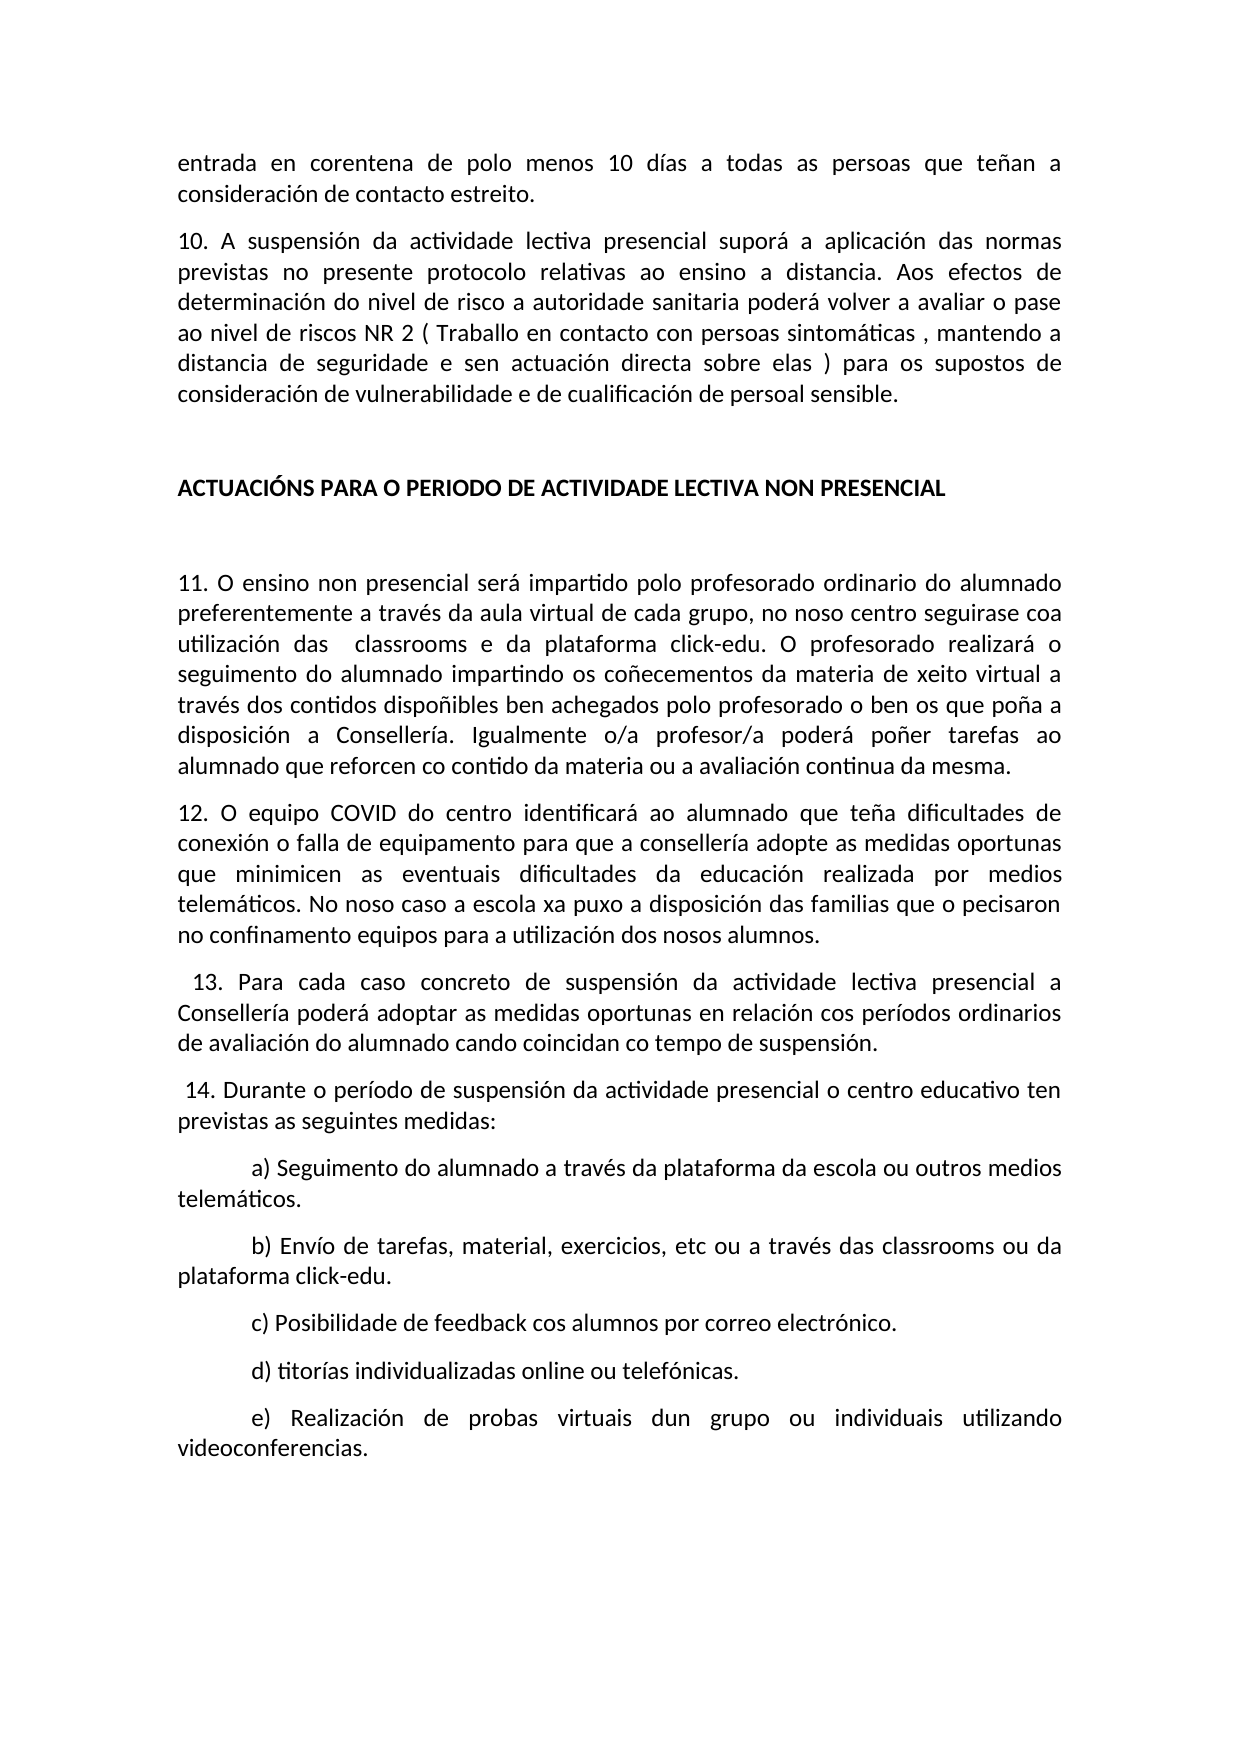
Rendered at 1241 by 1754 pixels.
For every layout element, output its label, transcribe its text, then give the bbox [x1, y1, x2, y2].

text e) Realización de probas virtuais dun grupo ou individuais utilizando videoconferencias. [177, 1402, 1063, 1463]
text entrada en corentena de polo menos 10 días a todas as persoas que teñan a consideración de contacto estreito. [177, 148, 1063, 209]
text 10. A suspensión da actividade lectiva presencial suporá a aplicación das normas previstas no presente protocolo relativas ao ensino a distancia. Aos efectos de determinación do nivel de risco a autoridade sanitaria poderá volver a avaliar o pase ao nivel de riscos NR 2 ( Traballo en contacto con persoas sintomáticas , mantendo a distancia de seguridade e sen actuación directa sobre elas ) para os supostos de consideración de vulnerabilidade e de cualificación de persoal sensible. [177, 225, 1063, 408]
text ACTUACIÓNS PARA O PERIODO DE ACTIVIDADE LECTIVA NON PRESENCIAL [177, 472, 1063, 503]
text b) Envío de tarefas, material, exercicios, etc ou a través das classrooms ou da plataforma click-edu. [177, 1230, 1063, 1291]
text d) titorías individualizadas online ou telefónicas. [177, 1355, 1063, 1385]
text 14. Durante o período de suspensión da actividade presencial o centro educativo ten previstas as seguintes medidas: [177, 1074, 1063, 1136]
text a) Seguimento do alumnado a través da plataforma da escola ou outros medios telemáticos. [177, 1152, 1063, 1213]
text 13. Para cada caso concreto de suspensión da actividade lectiva presencial a Consellería poderá adoptar as medidas oportunas en relación cos períodos ordinarios de avaliación do alumnado cando coincidan co tempo de suspensión. [177, 966, 1063, 1058]
text 12. O equipo COVID do centro identificará ao alumnado que teña dificultades de conexión o falla de equipamento para que a consellería adopte as medidas oportunas que minimicen as eventuais dificultades da educación realizada por medios telemáticos. No noso caso a escola xa puxo a disposición das familias que o pecisaron no confinamento equipos para a utilización dos nosos alumnos. [177, 797, 1063, 949]
text c) Posibilidade de feedback cos alumnos por correo electrónico. [177, 1308, 1063, 1338]
text 11. O ensino non presencial será impartido polo profesorado ordinario do alumnado preferentemente a través da aula virtual de cada grupo, no noso centro seguirase coa utilización das classrooms e da plataforma click-edu. O profesorado realizará o seguimento do alumnado impartindo os coñecementos da materia de xeito virtual a través dos contidos dispoñibles ben achegados polo profesorado o ben os que poña a disposición a Consellería. Igualmente o/a profesor/a poderá poñer tarefas ao alumnado que reforcen co contido da materia ou a avaliación continua da mesma. [177, 567, 1063, 780]
